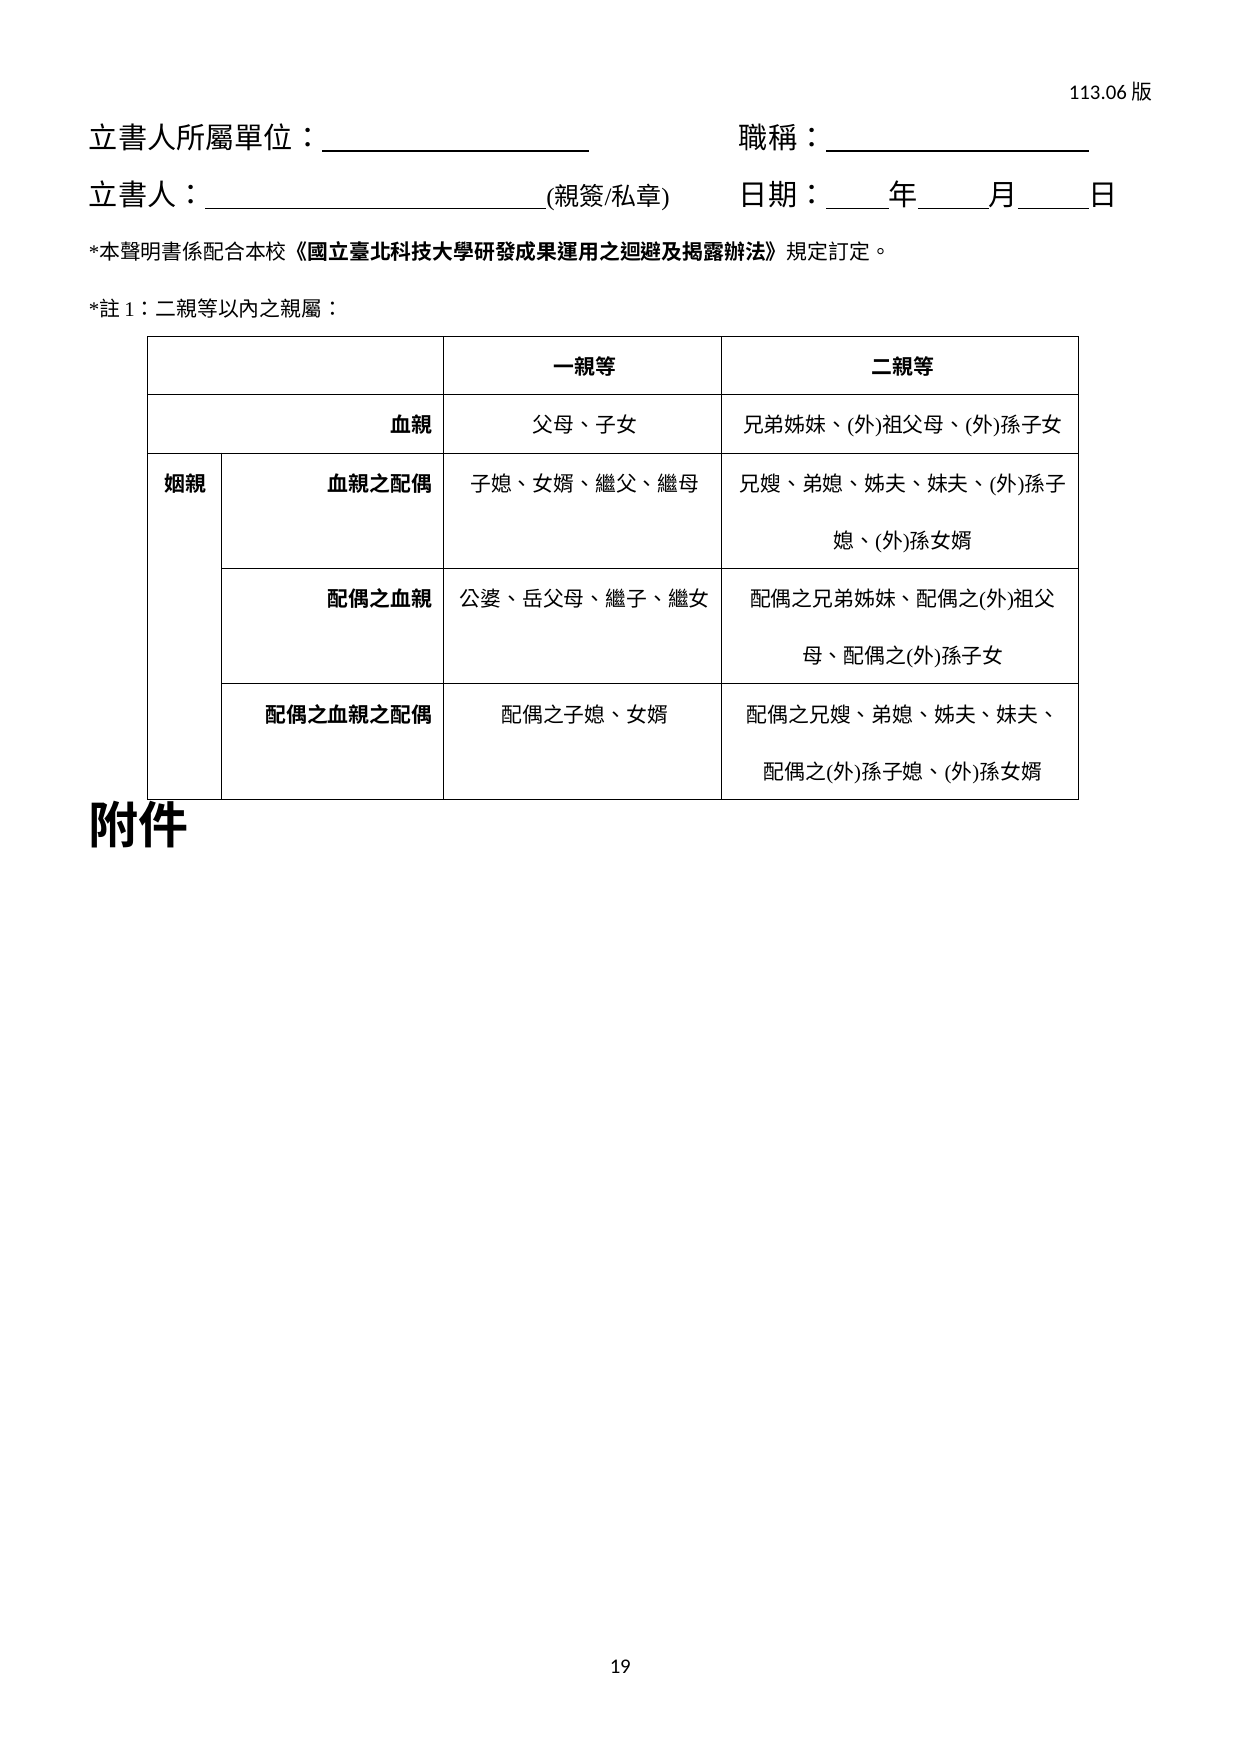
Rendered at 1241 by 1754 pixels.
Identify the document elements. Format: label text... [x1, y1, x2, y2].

table_cell 配偶之兄嫂、弟媳、姊夫、妹夫、配偶之(外)孫子媳、(外)孫女婿 [722, 684, 1078, 799]
table_cell 配偶之血親之配偶 [222, 684, 443, 799]
text 附件 [89, 800, 1152, 854]
table_cell 血親 [148, 395, 443, 452]
text *註1：二親等以內之親屬： [89, 279, 1152, 336]
table_cell 父母、子女 [444, 395, 721, 452]
table_cell 子媳、女婿、繼父、繼母 [444, 454, 721, 568]
table_cell 公婆、岳父母、繼子、繼女 [444, 569, 721, 683]
table_cell 配偶之血親 [222, 569, 443, 683]
table_header [148, 337, 443, 394]
table_cell 血親之配偶 [222, 454, 443, 568]
table_cell 兄嫂、弟媳、姊夫、妹夫、(外)孫子媳、(外)孫女婿 [722, 454, 1078, 568]
text 立書人所屬單位： 職稱： [89, 107, 1152, 164]
table_cell 姻親 [148, 454, 221, 799]
text 立書人： (親簽/私章) 日期： 年 月 日 [89, 164, 1152, 222]
table_cell 兄弟姊妹、(外)祖父母、(外)孫子女 [722, 395, 1078, 452]
table_header 二親等 [722, 337, 1078, 394]
text *本聲明書係配合本校《國立臺北科技大學研發成果運用之迴避及揭露辦法》規定訂定。 [88, 222, 1152, 279]
table_cell 配偶之子媳、女婿 [444, 684, 721, 799]
table_header 一親等 [444, 337, 721, 394]
table_cell 配偶之兄弟姊妹、配偶之(外)祖父母、配偶之(外)孫子女 [722, 569, 1078, 683]
